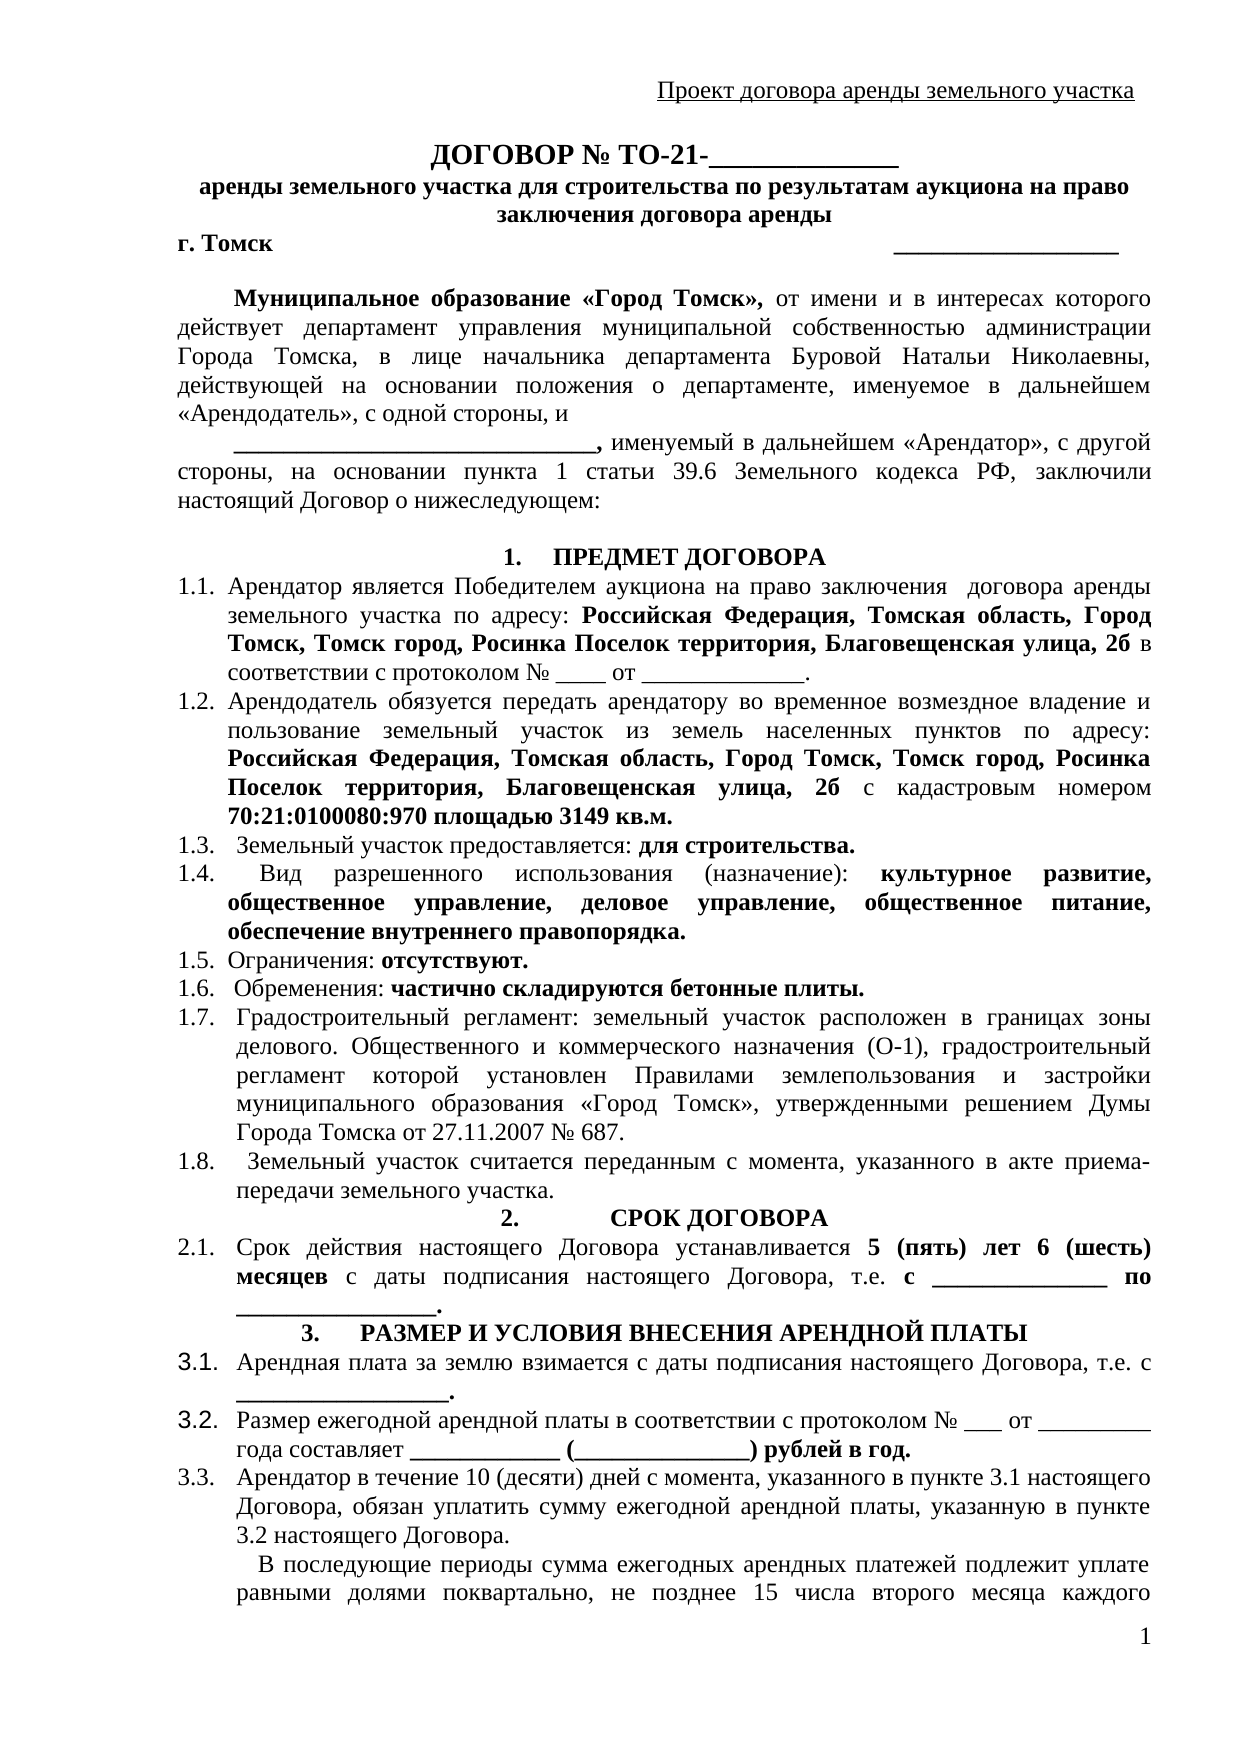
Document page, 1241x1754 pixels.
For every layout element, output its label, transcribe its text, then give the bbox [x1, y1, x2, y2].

subtitle аренды земельного участка для строительства по результатам аукциона на право заключения договора аренды [177, 171, 1152, 228]
text Проект договора аренды земельного участка [177, 75, 1152, 104]
list Градостроительный регламент: земельный участок расположен в границах зоны делового. Общественного и коммерческого назначения (О-1), градостроительный регламент которой установлен Правилами землепользования и застройки муниципального образования «Город Томск», утвержденными решением Думы Города Томска от 27.11.2007 № 687. [177, 1002, 1152, 1146]
list Срок действия настоящего Договора устанавливается 5 (пять) лет 6 (шесть) месяцев с даты подписания настоящего Договора, т.е. с ______________ по ________________. [177, 1232, 1152, 1318]
list Арендная плата за землю взимается с даты подписания настоящего Договора, т.е. с _________________. [177, 1347, 1152, 1405]
list ПРЕДМЕТ ДОГОВОРА [177, 542, 1152, 571]
list Земельный участок считается переданным с момента, указанного в акте приема-передачи земельного участка. [177, 1146, 1152, 1203]
list Земельный участок предоставляется: для строительства. [177, 830, 1152, 858]
list Размер ежегодной арендной платы в соответствии с протоколом № ___ от _________ года составляет ____________ (______________) рублей в год. [177, 1405, 1152, 1462]
text В последующие периоды сумма ежегодных арендных платежей подлежит уплате равными долями поквартально, не позднее 15 числа второго месяца каждого [177, 1549, 1152, 1606]
text Муниципальное образование «Город Томск», от имени и в интересах которого действует департамент управления муниципальной собственностью администрации Города Томска, в лице начальника департамента Буровой Натальи Николаевны, действующей на основании положения о департаменте, именуемое в дальнейшем «Арендодатель», с одной стороны, и [177, 283, 1152, 427]
list Арендатор является Победителем аукциона на право заключения договора аренды земельного участка по адресу: Российская Федерация, Томская область, Город Томск, Томск город, Росинка Поселок территория, Благовещенская улица, 2б в соответствии с протоколом № ____ от _____________. [177, 571, 1152, 686]
text ДОГОВОР № ТО-21-_____________ [177, 137, 1152, 171]
text _____________________________, именуемый в дальнейшем «Арендатор», с другой стороны, на основании пункта 1 статьи 39.6 Земельного кодекса РФ, заключили настоящий Договор о нижеследующем: [177, 427, 1152, 513]
list СРОК ДОГОВОРА [177, 1203, 1152, 1232]
text 1.6. Обременения: частично складируются бетонные плиты. [177, 973, 1152, 1002]
list Вид разрешенного использования (назначение): культурное развитие, общественное управление, деловое управление, общественное питание, обеспечение внутреннего правопорядка. [177, 858, 1152, 945]
list РАЗМЕР И УСЛОВИЯ ВНЕСЕНИЯ АРЕНДНОЙ ПЛАТЫ [177, 1318, 1152, 1347]
text г. Томск __________________ [177, 228, 1152, 257]
list Арендодатель обязуется передать арендатору во временное возмездное владение и пользование земельный участок из земель населенных пунктов по адресу: Российская Федерация, Томская область, Город Томск, Томск город, Росинка Поселок территория, Благовещенская улица, 2б с кадастровым номером 70:21:0100080:970 площадью 3149 кв.м. [177, 686, 1152, 830]
text 1.5. Ограничения: отсутствуют. [177, 945, 1152, 973]
list Арендатор в течение 10 (десяти) дней с момента, указанного в пункте 3.1 настоящего Договора, обязан уплатить сумму ежегодной арендной платы, указанную в пункте 3.2 настоящего Договора. [177, 1462, 1152, 1549]
